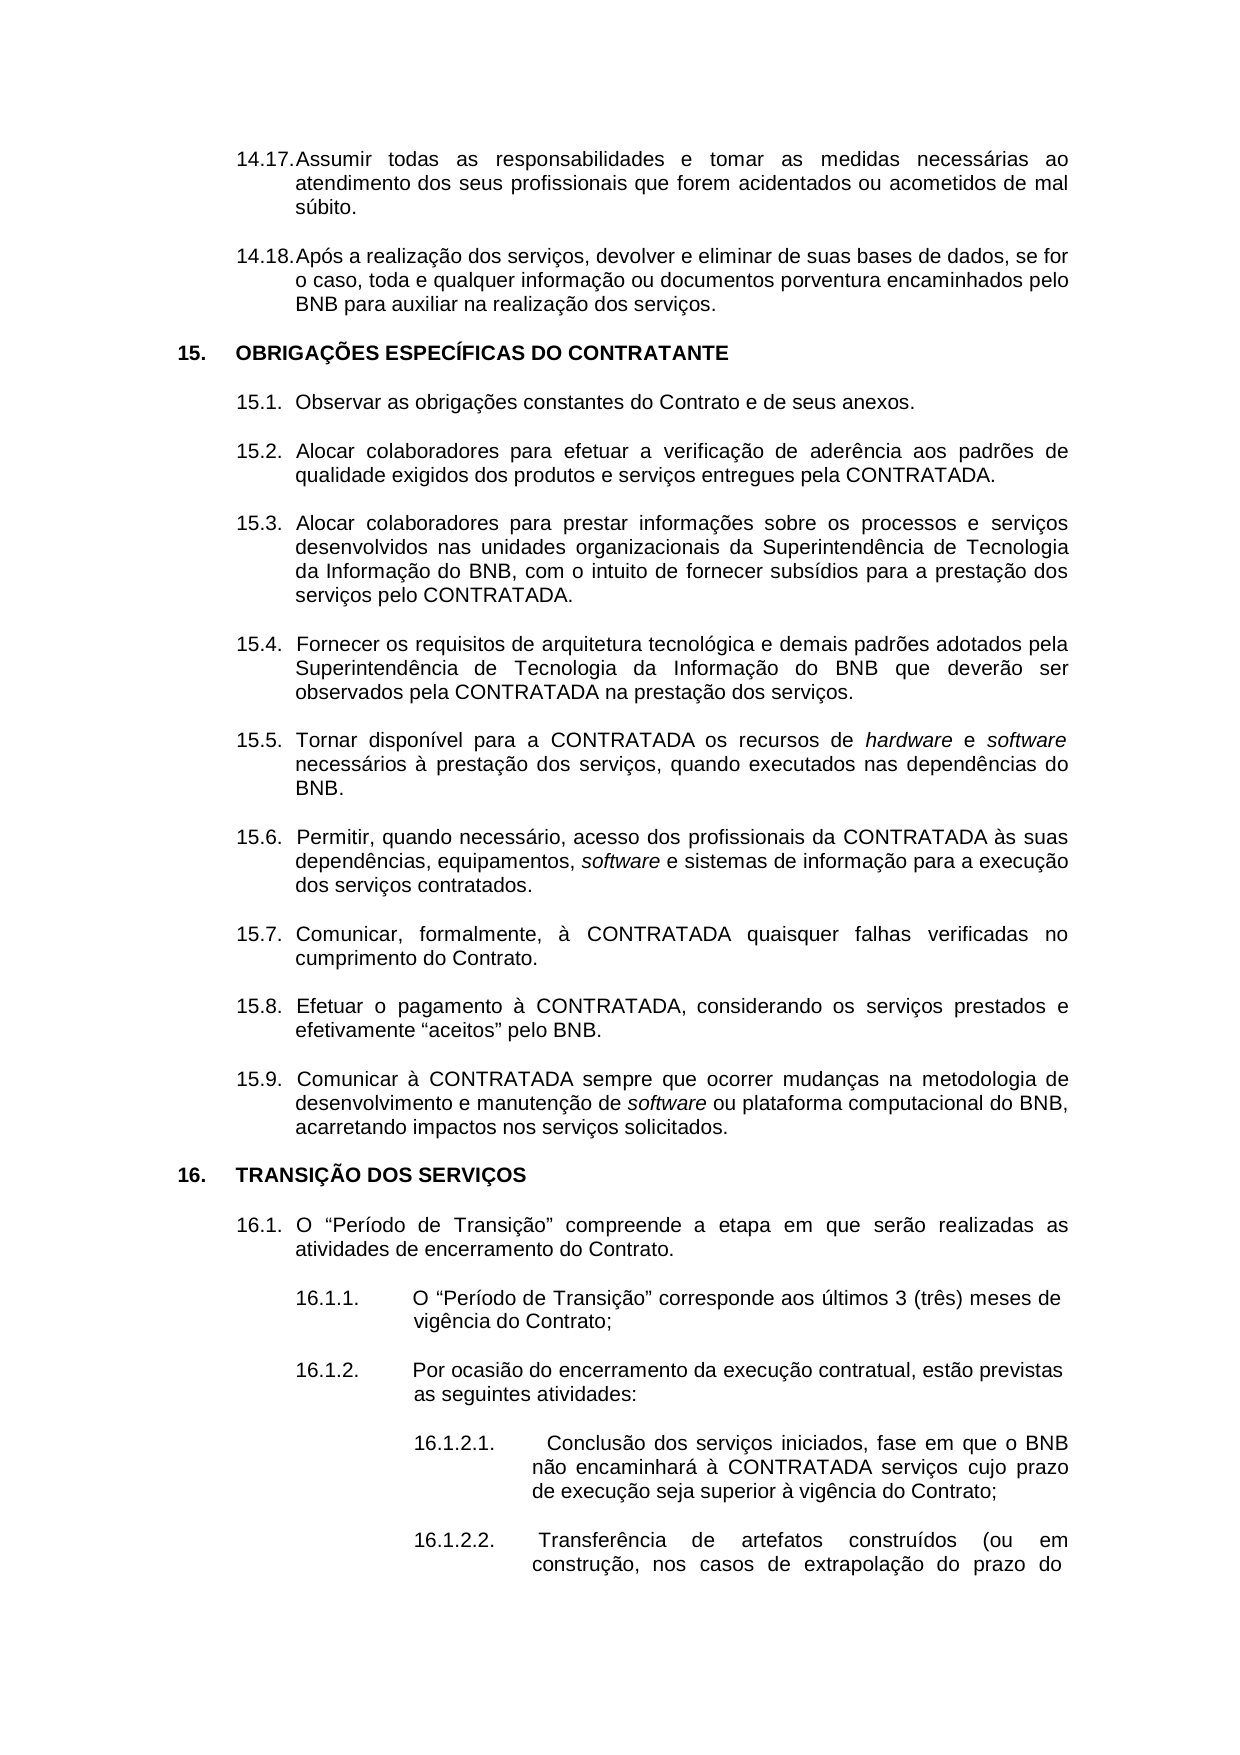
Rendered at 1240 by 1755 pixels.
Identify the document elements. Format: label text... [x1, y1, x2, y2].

text 15.1. Observar as obrigações constantes do Contrato e de seus anexos. [236, 390, 1077, 414]
text 15.6. Permitir, quando necessário, acesso dos profissionais da CONTRATADA às suas dependências, equipamentos, software e sistemas de informação para a execução dos serviços contratados. [236, 825, 1069, 897]
text 15.9. Comunicar à CONTRATADA sempre que ocorrer mudanças na metodologia de desenvolvimento e manutenção de software ou plataforma computacional do BNB, acarretando impactos nos serviços solicitados. [236, 1067, 1069, 1138]
text 15. OBRIGAÇÕES ESPECÍFICAS DO CONTRATANTE [177, 340, 1077, 364]
text 16.1.2. Por ocasião do encerramento da execução contratual, estão previstas as seguintes atividades: [295, 1358, 1069, 1406]
text 15.5. Tornar disponível para a CONTRATADA os recursos de hardware e software necessários à prestação dos serviços, quando executados nas dependências do BNB. [236, 728, 1069, 800]
text 16.1.2.2. Transferência de artefatos construídos (ou em construção, nos casos de extrapolação do prazo do [413, 1528, 1069, 1576]
text 14.17.Assumir todas as responsabilidades e tomar as medidas necessárias ao atendimento dos seus profissionais que forem acidentados ou acometidos de mal súbito. [236, 147, 1069, 219]
text 15.8. Efetuar o pagamento à CONTRATADA, considerando os serviços prestados e efetivamente “aceitos” pelo BNB. [236, 994, 1068, 1042]
text 15.4. Fornecer os requisitos de arquitetura tecnológica e demais padrões adotados pela Superintendência de Tecnologia da Informação do BNB que deverão ser observados pela CONTRATADA na prestação dos serviços. [236, 632, 1069, 703]
text 16.1. O “Período de Transição” compreende a etapa em que serão realizadas as atividades de encerramento do Contrato. [236, 1212, 1068, 1260]
text 14.18.Após a realização dos serviços, devolver e eliminar de suas bases de dados, se for o caso, toda e qualquer informação ou documentos porventura encaminhados pelo BNB para auxiliar na realização dos serviços. [236, 244, 1069, 316]
text 16.1.1. O “Período de Transição” corresponde aos últimos 3 (três) meses de vigência do Contrato; [295, 1286, 1069, 1333]
text 16. TRANSIÇÃO DOS SERVIÇOS [177, 1163, 1077, 1187]
text 15.7. Comunicar, formalmente, à CONTRATADA quaisquer falhas verificadas no cumprimento do Contrato. [236, 921, 1068, 969]
text 15.3. Alocar colaboradores para prestar informações sobre os processos e serviços desenvolvidos nas unidades organizacionais da Superintendência de Tecnologia da Informação do BNB, com o intuito de fornecer subsídios para a prestação dos serviços pelo CONTRATADA. [236, 512, 1069, 606]
text 15.2. Alocar colaboradores para efetuar a verificação de aderência aos padrões de qualidade exigidos dos produtos e serviços entregues pela CONTRATADA. [236, 439, 1069, 487]
text 16.1.2.1. Conclusão dos serviços iniciados, fase em que o BNB não encaminhará à CONTRATADA serviços cujo prazo de execução seja superior à vigência do Contrato; [413, 1431, 1069, 1503]
